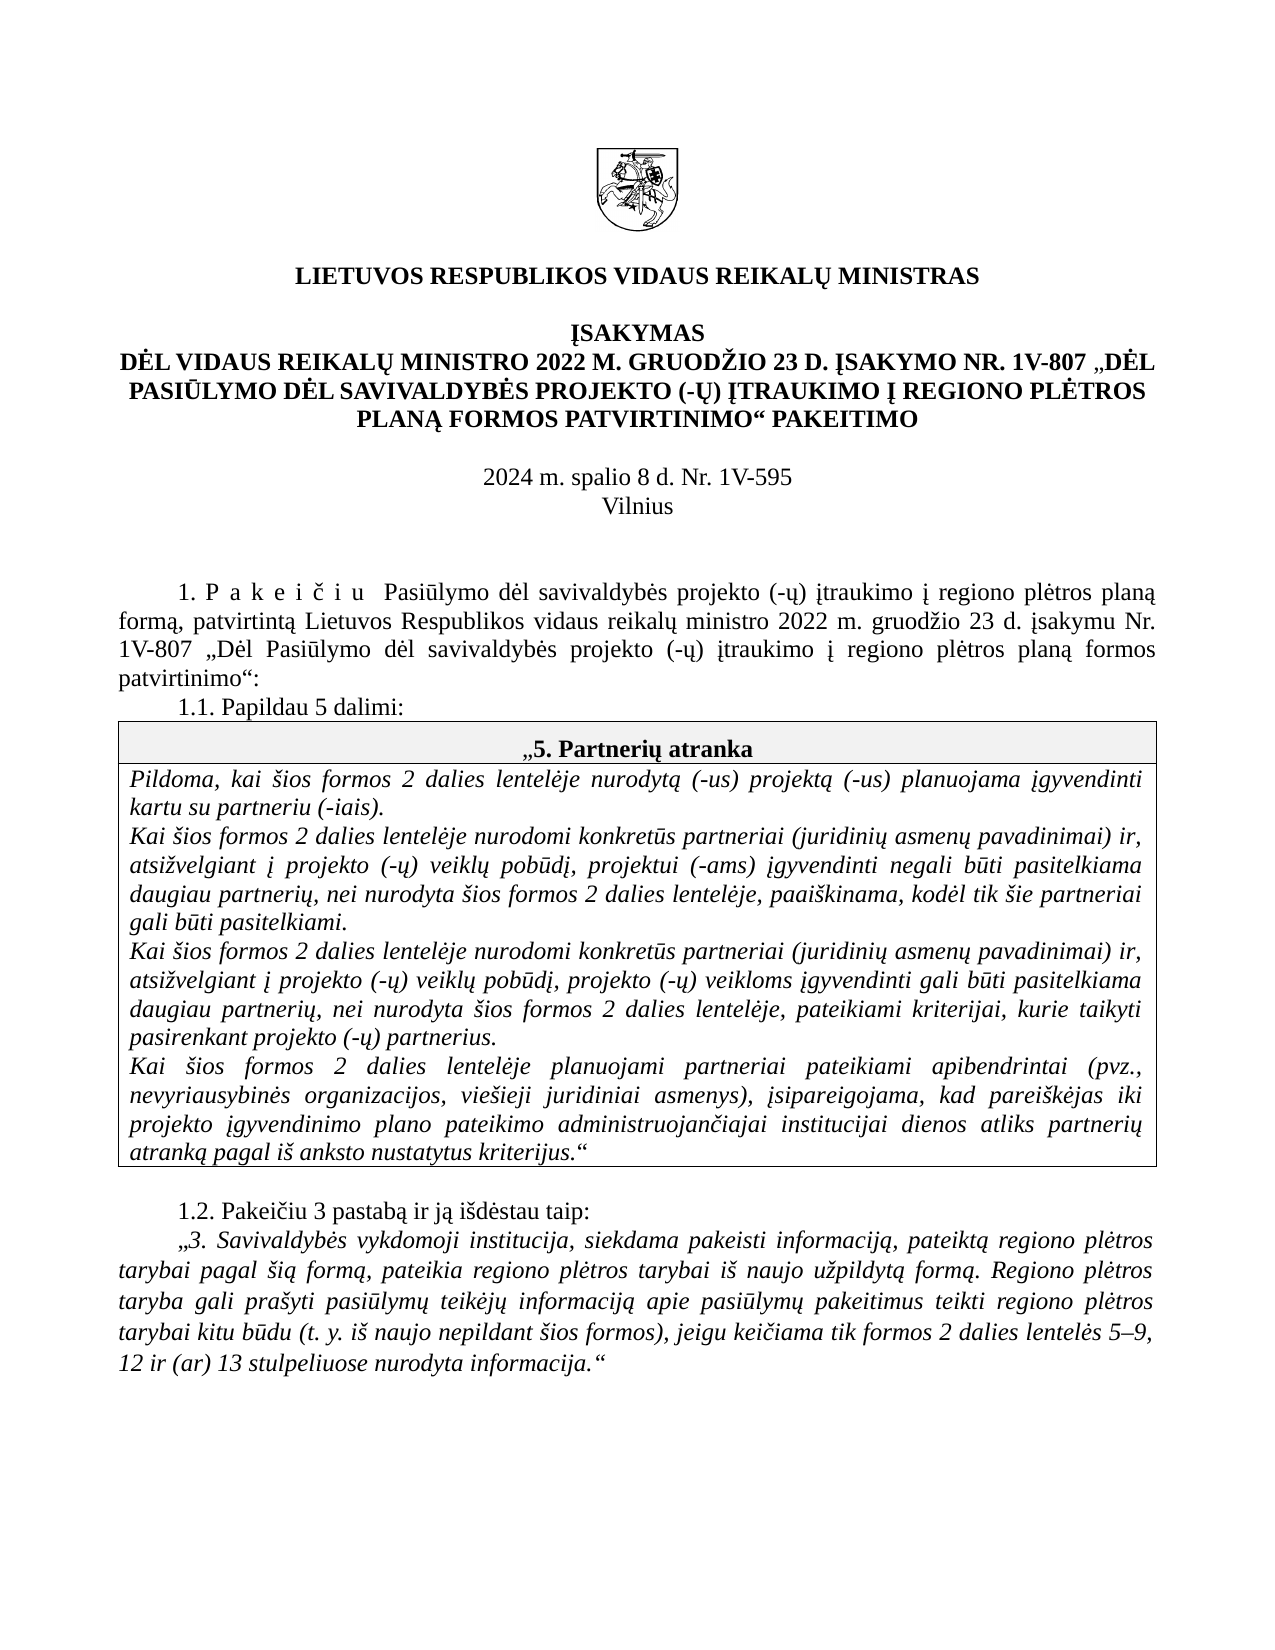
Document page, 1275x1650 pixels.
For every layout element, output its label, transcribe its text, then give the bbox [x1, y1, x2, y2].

text LIETUVOS RESPUBLIKOS VIDAUS REIKALŲ MINISTRAS [118, 261, 1157, 289]
text 1.2. Pakeičiu 3 pastabą ir ją išdėstau taip: [118, 1196, 1157, 1225]
text ĮSAKYMAS [118, 318, 1157, 347]
text „3. Savivaldybės vykdomoji institucija, siekdama pakeisti informaciją, pateiktą regiono plėtros tarybai pagal šią formą, pateikia regiono plėtros tarybai iš naujo užpildytą formą. Regiono plėtros taryba gali prašyti pasiūlymų teikėjų informaciją apie pasiūlymų pakeitimus teikti regiono plėtros tarybai kitu būdu (t. y. iš naujo nepildant šios formos), jeigu keičiama tik formos 2 dalies lentelės 5–9, 12 ir (ar) 13 stulpeliuose nurodyta informacija.“ [118, 1225, 1157, 1376]
text 1.1. Papildau 5 dalimi: [118, 692, 1157, 721]
table_cell Pildoma, kai šios formos 2 dalies lentelėje nurodytą (-us) projektą (-us) planuojama įgyvendinti kartu su partneriu (-iais). Kai šios formos 2 dalies lentelėje nurodomi konkretūs partneriai (juridinių asmenų pavadinimai) ir, atsižvelgiant į projekto (-ų) veiklų pobūdį, projektui (-ams) įgyvendinti negali būti pasitelkiama daugiau partnerių, nei nurodyta šios formos 2 dalies lentelėje, paaiškinama, kodėl tik šie partneriai gali būti pasitelkiami. Kai šios formos 2 dalies lentelėje nurodomi konkretūs partneriai (juridinių asmenų pavadinimai) ir, atsižvelgiant į projekto (-ų) veiklų pobūdį, projekto (-ų) veikloms įgyvendinti gali būti pasitelkiama daugiau partnerių, nei nurodyta šios formos 2 dalies lentelėje, pateikiami kriterijai, kurie taikyti pasirenkant projekto (-ų) partnerius. Kai šios formos 2 dalies lentelėje planuojami partneriai pateikiami apibendrintai (pvz., nevyriausybinės organizacijos, viešieji juridiniai asmenys), įsipareigojama, kad pareiškėjas iki projekto įgyvendinimo plano pateikimo administruojančiajai institucijai dienos atliks partnerių atranką pagal iš anksto nustatytus kriterijus.“ [119, 764, 1156, 1166]
text DĖL VIDAUS REIKALŲ MINISTRO 2022 M. GRUODŽIO 23 D. ĮSAKYMO NR. 1V-807 „DĖL PASIŪLYMO DĖL SAVIVALDYBĖS PROJEKTO (-Ų) ĮTRAUKIMO Į REGIONO PLĖTROS PLANĄ FORMOS PATVIRTINIMO“ PAKEITIMO [118, 347, 1157, 433]
table_header „5. Partnerių atranka [119, 722, 1156, 763]
text Vilnius [118, 491, 1157, 519]
text 1. Pakeičiu Pasiūlymo dėl savivaldybės projekto (-ų) įtraukimo į regiono plėtros planą formą, patvirtintą Lietuvos Respublikos vidaus reikalų ministro 2022 m. gruodžio 23 d. įsakymu Nr. 1V-807 „Dėl Pasiūlymo dėl savivaldybės projekto (-ų) įtraukimo į regiono plėtros planą formos patvirtinimo“: [118, 577, 1157, 692]
text 2024 m. spalio 8 d. Nr. 1V-595 [118, 462, 1157, 491]
